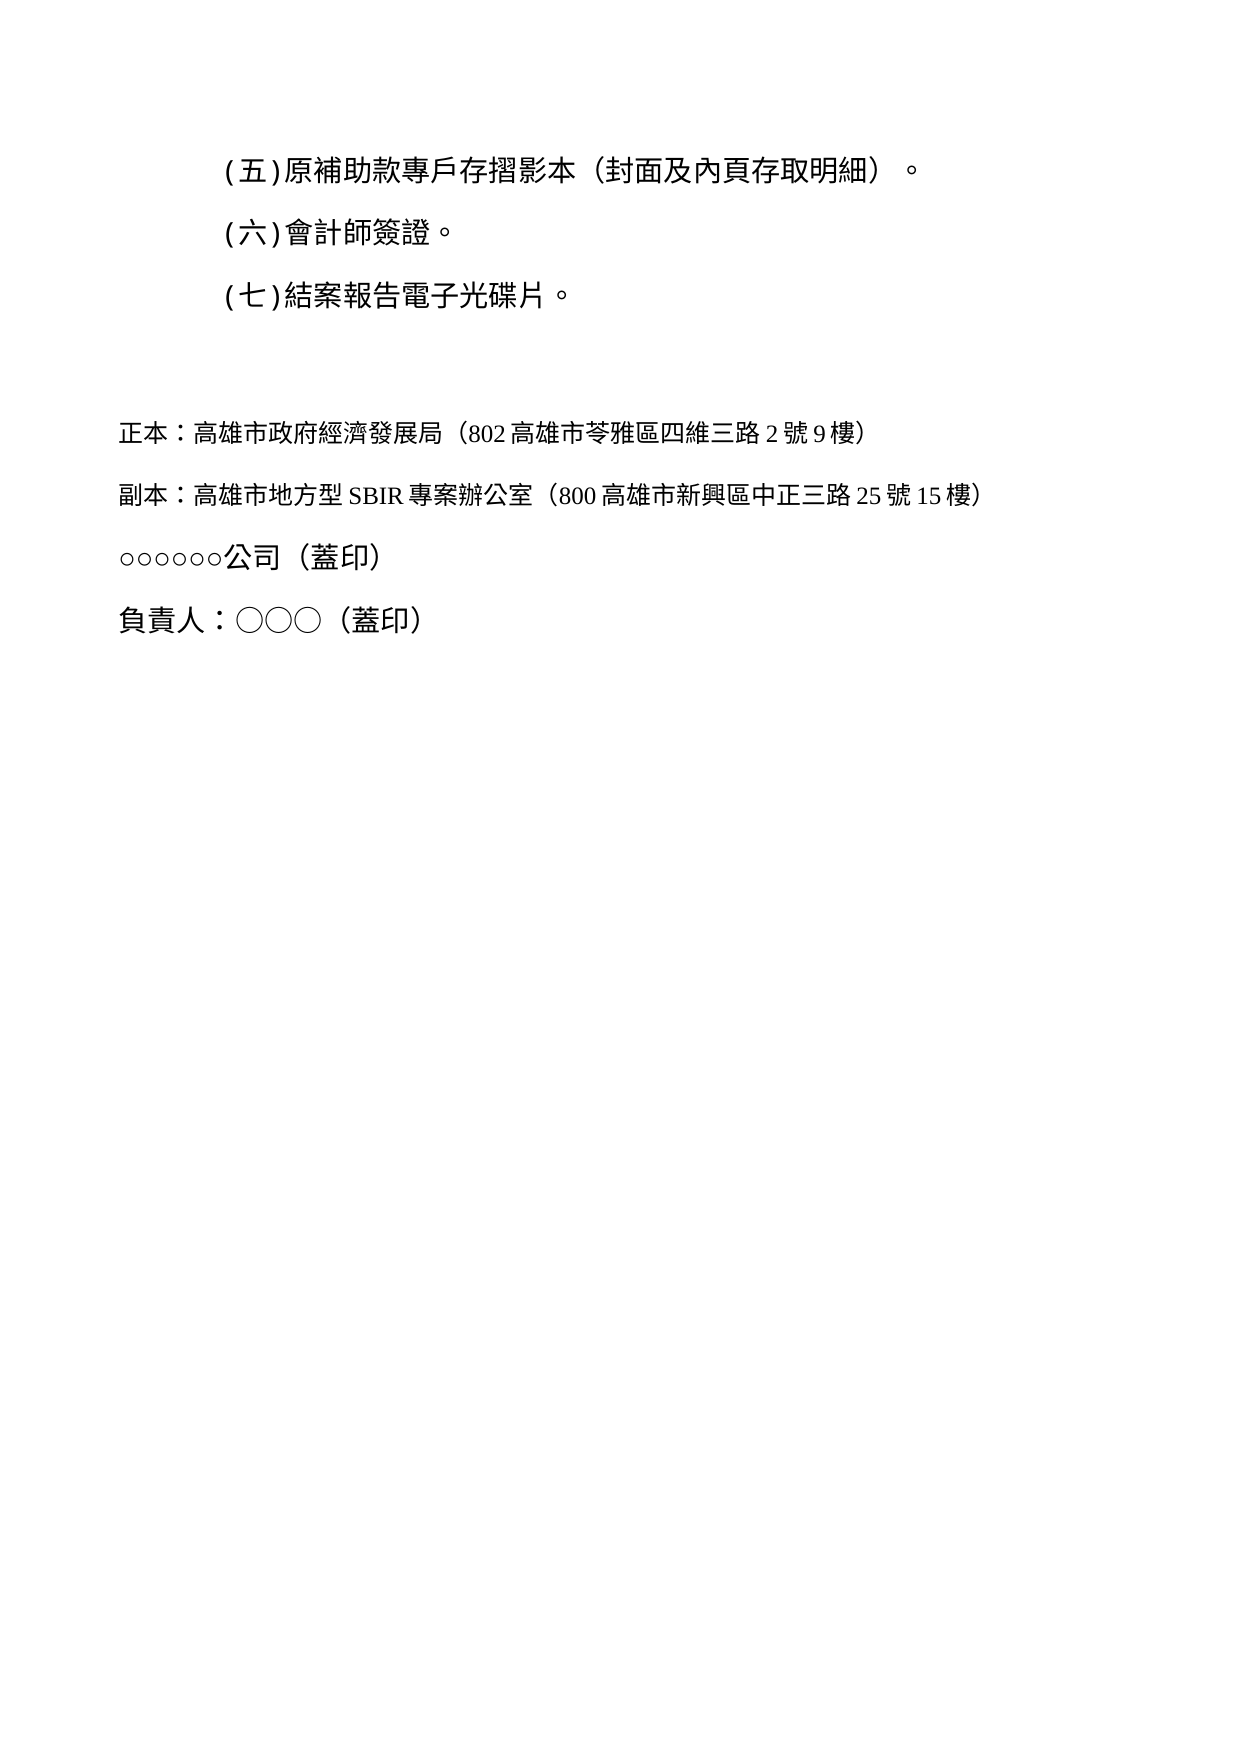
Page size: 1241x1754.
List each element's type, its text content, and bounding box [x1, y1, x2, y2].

text (七)結案報告電子光碟片。 [220, 252, 1122, 314]
text 正本：高雄市政府經濟發展局（802高雄市苓雅區四維三路2號9樓） [118, 389, 1122, 452]
text (五)原補助款專戶存摺影本（封面及內頁存取明細）。 [220, 127, 1122, 189]
text ○○○○○○公司（蓋印） [118, 514, 1122, 577]
text 副本：高雄市地方型SBIR專案辦公室（800高雄市新興區中正三路25號15樓） [118, 452, 1122, 514]
text 負責人：○○○（蓋印） [118, 577, 1122, 639]
text (六)會計師簽證。 [220, 189, 1122, 252]
